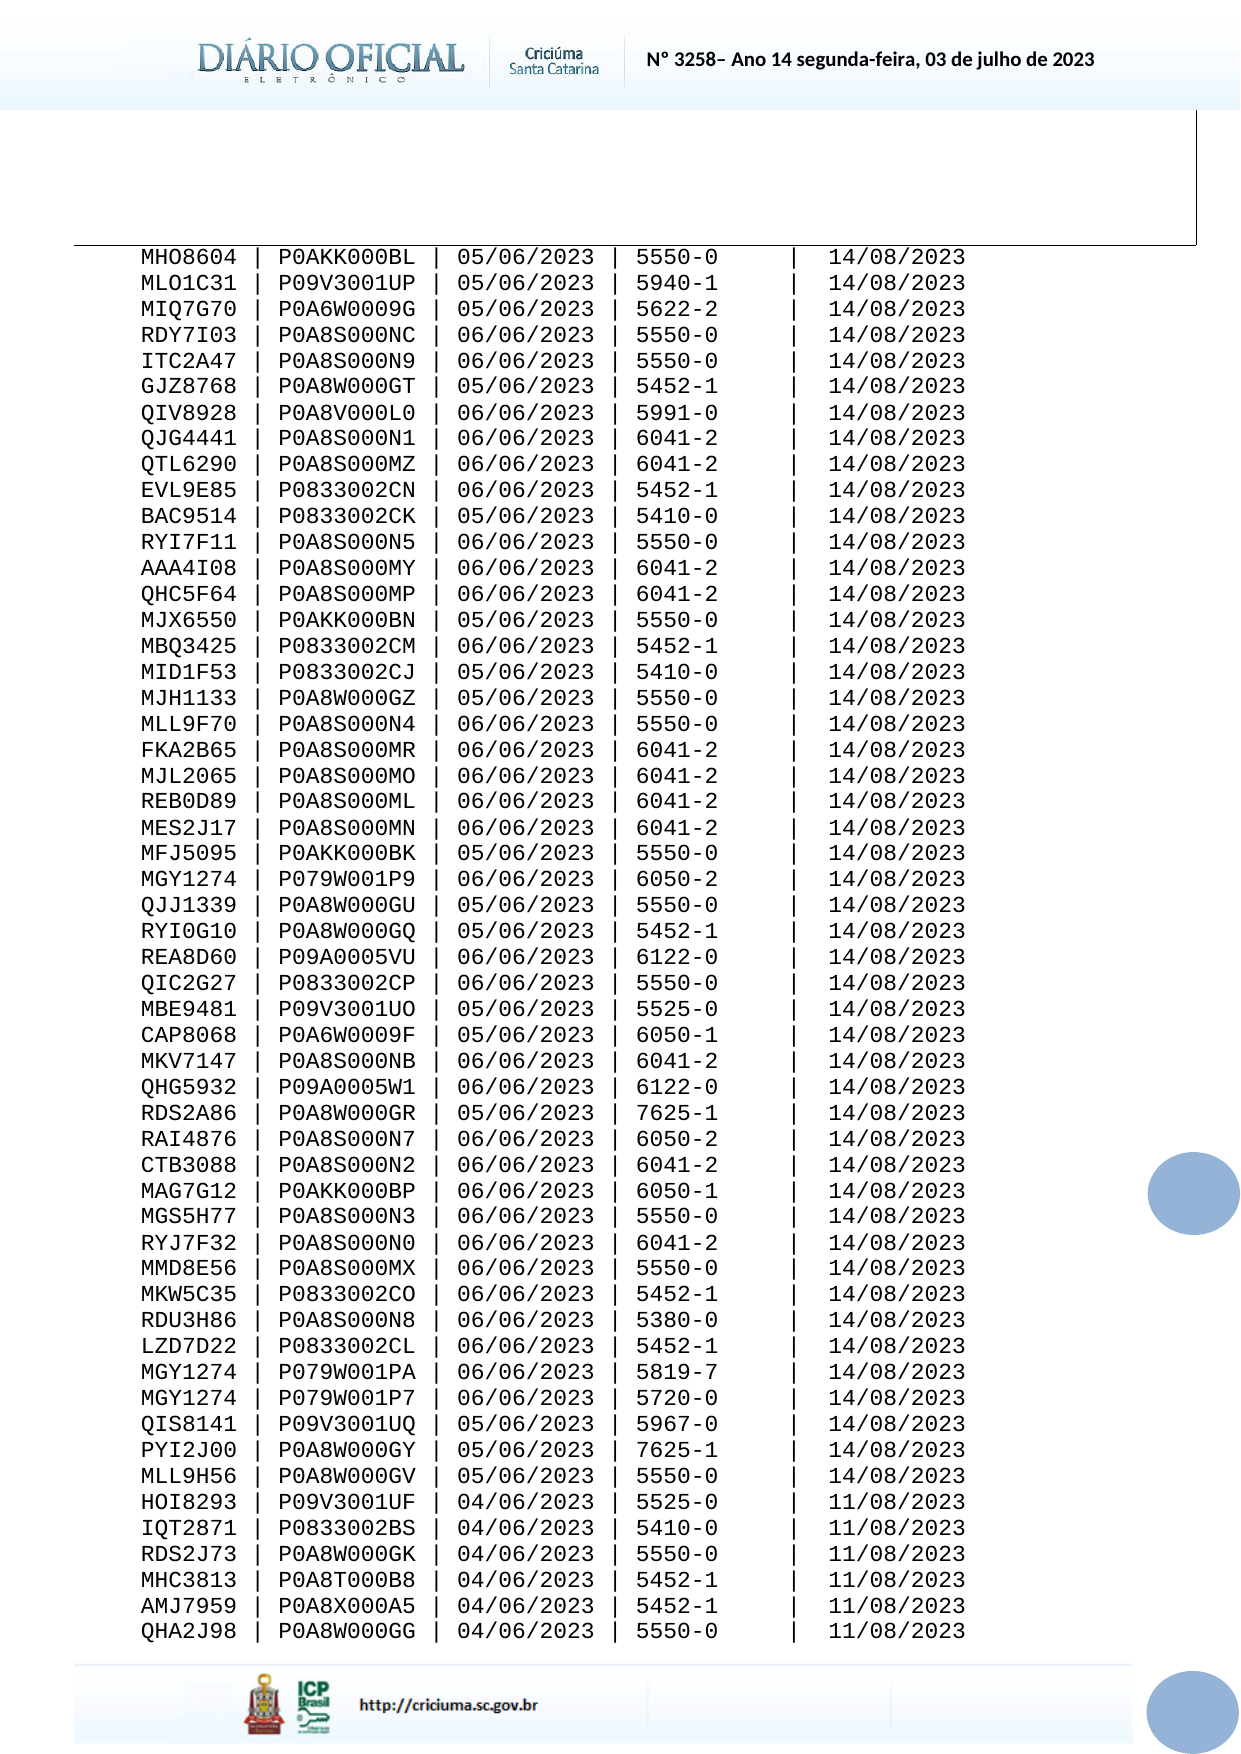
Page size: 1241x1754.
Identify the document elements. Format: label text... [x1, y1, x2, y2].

text MBE9481 | P09V3001UO | 05/06/2023 | 5525-0 | 14/08/2023 [44, 997, 1196, 1023]
text PYI2J00 | P0A8W000GY | 05/06/2023 | 7625-1 | 14/08/2023 [44, 1438, 1196, 1464]
text MIQ7G70 | P0A6W0009G | 05/06/2023 | 5622-2 | 14/08/2023 [44, 297, 1196, 323]
text RDS2A86 | P0A8W000GR | 05/06/2023 | 7625-1 | 14/08/2023 [44, 1101, 1196, 1127]
text MFJ5095 | P0AKK000BK | 05/06/2023 | 5550-0 | 14/08/2023 [44, 842, 1196, 868]
text MKW5C35 | P0833002CO | 06/06/2023 | 5452-1 | 14/08/2023 [44, 1283, 1196, 1309]
text ITC2A47 | P0A8S000N9 | 06/06/2023 | 5550-0 | 14/08/2023 [44, 349, 1196, 375]
text MJH1133 | P0A8W000GZ | 05/06/2023 | 5550-0 | 14/08/2023 [44, 686, 1196, 712]
text QTL6290 | P0A8S000MZ | 06/06/2023 | 6041-2 | 14/08/2023 [44, 453, 1196, 479]
text MLL9H56 | P0A8W000GV | 05/06/2023 | 5550-0 | 14/08/2023 [44, 1464, 1196, 1490]
text IQT2871 | P0833002BS | 04/06/2023 | 5410-0 | 11/08/2023 [44, 1516, 1196, 1542]
text MGY1274 | P079W001P7 | 06/06/2023 | 5720-0 | 14/08/2023 [44, 1386, 1196, 1412]
text MHO8604 | P0AKK000BL | 05/06/2023 | 5550-0 | 14/08/2023 [44, 245, 1196, 271]
text RDY7I03 | P0A8S000NC | 06/06/2023 | 5550-0 | 14/08/2023 [44, 323, 1196, 349]
text CTB3088 | P0A8S000N2 | 06/06/2023 | 6041-2 | 14/08/2023 [44, 1153, 1180, 1179]
text QIC2G27 | P0833002CP | 06/06/2023 | 5550-0 | 14/08/2023 [44, 971, 1196, 997]
text AAA4I08 | P0A8S000MY | 06/06/2023 | 6041-2 | 14/08/2023 [44, 556, 1196, 582]
text GJZ8768 | P0A8W000GT | 05/06/2023 | 5452-1 | 14/08/2023 [44, 375, 1196, 401]
text QHG5932 | P09A0005W1 | 06/06/2023 | 6122-0 | 14/08/2023 [44, 1075, 1196, 1101]
text MID1F53 | P0833002CJ | 05/06/2023 | 5410-0 | 14/08/2023 [44, 660, 1196, 686]
text RAI4876 | P0A8S000N7 | 06/06/2023 | 6050-2 | 14/08/2023 [44, 1127, 1196, 1153]
text MES2J17 | P0A8S000MN | 06/06/2023 | 6041-2 | 14/08/2023 [44, 816, 1196, 842]
text AMJ7959 | P0A8X000A5 | 04/06/2023 | 5452-1 | 11/08/2023 [44, 1594, 1196, 1620]
text MLL9F70 | P0A8S000N4 | 06/06/2023 | 5550-0 | 14/08/2023 [44, 712, 1196, 738]
text MAG7G12 | P0AKK000BP | 06/06/2023 | 6050-1 | 14/08/2023 [44, 1179, 1150, 1205]
text MGY1274 | P079W001P9 | 06/06/2023 | 6050-2 | 14/08/2023 [44, 868, 1196, 894]
text RDU3H86 | P0A8S000N8 | 06/06/2023 | 5380-0 | 14/08/2023 [44, 1309, 1196, 1334]
text MGS5H77 | P0A8S000N3 | 06/06/2023 | 5550-0 | 14/08/2023 [44, 1205, 1171, 1231]
text MKV7147 | P0A8S000NB | 06/06/2023 | 6041-2 | 14/08/2023 [44, 1049, 1196, 1075]
text QHC5F64 | P0A8S000MP | 06/06/2023 | 6041-2 | 14/08/2023 [44, 582, 1196, 608]
text MHC3813 | P0A8T000B8 | 04/06/2023 | 5452-1 | 11/08/2023 [44, 1568, 1196, 1594]
text RYI0G10 | P0A8W000GQ | 05/06/2023 | 5452-1 | 14/08/2023 [44, 919, 1196, 946]
text RYJ7F32 | P0A8S000N0 | 06/06/2023 | 6041-2 | 14/08/2023 [44, 1231, 1196, 1257]
text BAC9514 | P0833002CK | 05/06/2023 | 5410-0 | 14/08/2023 [44, 504, 1196, 531]
text MBQ3425 | P0833002CM | 06/06/2023 | 5452-1 | 14/08/2023 [44, 634, 1196, 660]
text REB0D89 | P0A8S000ML | 06/06/2023 | 6041-2 | 14/08/2023 [44, 790, 1196, 816]
text CAP8068 | P0A6W0009F | 05/06/2023 | 6050-1 | 14/08/2023 [44, 1023, 1196, 1049]
text MMD8E56 | P0A8S000MX | 06/06/2023 | 5550-0 | 14/08/2023 [44, 1257, 1196, 1283]
text QIS8141 | P09V3001UQ | 05/06/2023 | 5967-0 | 14/08/2023 [44, 1412, 1196, 1438]
text QHA2J98 | P0A8W000GG | 04/06/2023 | 5550-0 | 11/08/2023 [44, 1620, 1196, 1646]
text MLO1C31 | P09V3001UP | 05/06/2023 | 5940-1 | 14/08/2023 [44, 271, 1196, 297]
text EVL9E85 | P0833002CN | 06/06/2023 | 5452-1 | 14/08/2023 [44, 479, 1196, 504]
text HOI8293 | P09V3001UF | 04/06/2023 | 5525-0 | 11/08/2023 [44, 1490, 1196, 1516]
text RYI7F11 | P0A8S000N5 | 06/06/2023 | 5550-0 | 14/08/2023 [44, 531, 1196, 556]
text QJJ1339 | P0A8W000GU | 05/06/2023 | 5550-0 | 14/08/2023 [44, 894, 1196, 919]
text RDS2J73 | P0A8W000GK | 04/06/2023 | 5550-0 | 11/08/2023 [44, 1542, 1196, 1568]
text MJL2065 | P0A8S000MO | 06/06/2023 | 6041-2 | 14/08/2023 [44, 764, 1196, 790]
text QIV8928 | P0A8V000L0 | 06/06/2023 | 5991-0 | 14/08/2023 [44, 401, 1196, 427]
text FKA2B65 | P0A8S000MR | 06/06/2023 | 6041-2 | 14/08/2023 [44, 738, 1196, 764]
text LZD7D22 | P0833002CL | 06/06/2023 | 5452-1 | 14/08/2023 [44, 1334, 1196, 1361]
text REA8D60 | P09A0005VU | 06/06/2023 | 6122-0 | 14/08/2023 [44, 946, 1196, 971]
text MJX6550 | P0AKK000BN | 05/06/2023 | 5550-0 | 14/08/2023 [44, 608, 1196, 634]
text QJG4441 | P0A8S000N1 | 06/06/2023 | 6041-2 | 14/08/2023 [44, 427, 1196, 453]
text MGY1274 | P079W001PA | 06/06/2023 | 5819-7 | 14/08/2023 [44, 1361, 1196, 1386]
